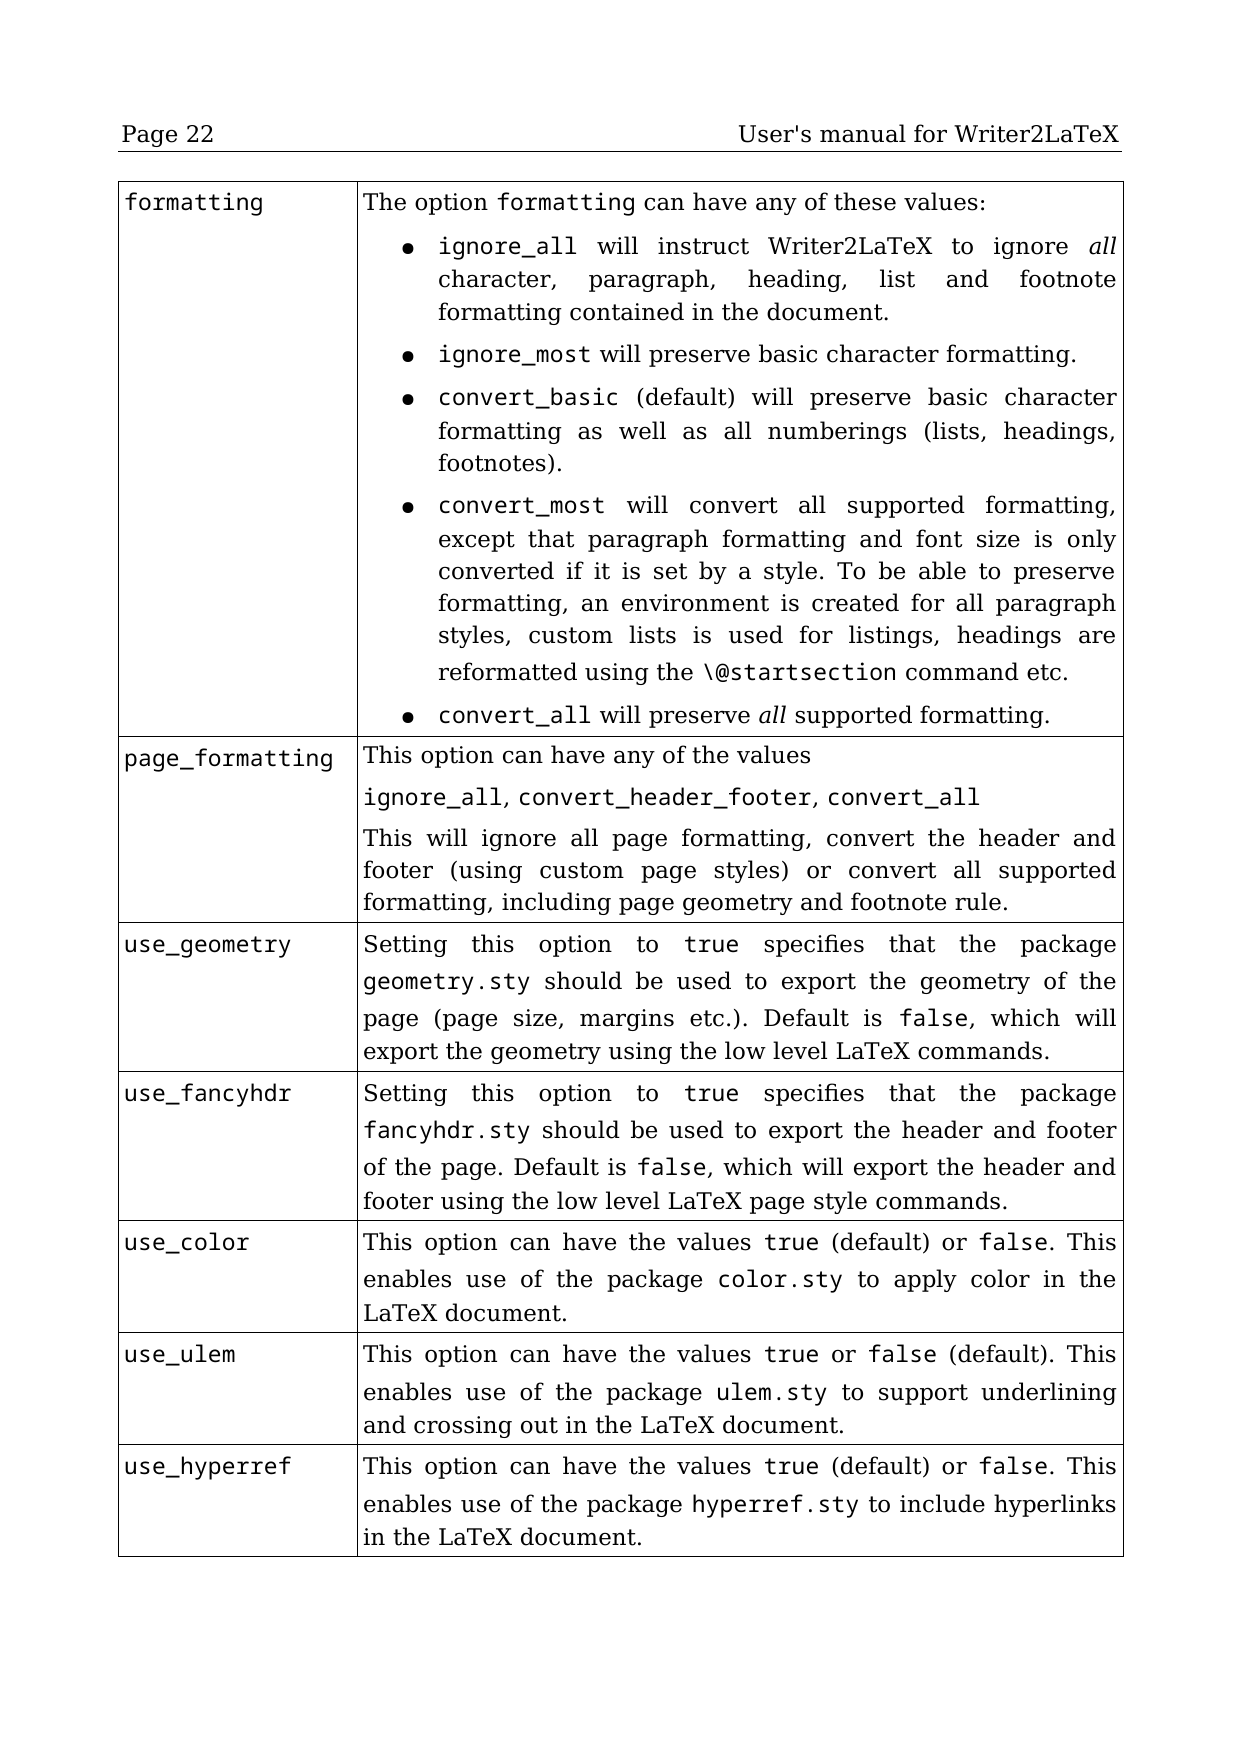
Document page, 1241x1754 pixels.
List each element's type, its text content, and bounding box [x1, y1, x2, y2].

table_cell use_ulem [119, 1333, 357, 1444]
table_cell This option can have the values true (default) or false. This enables use of the package color.sty to apply color in the LaTeX document. [358, 1221, 1123, 1332]
table_cell This option can have the values true or false (default). This enables use of the package ulem.sty to support underlining and crossing out in the LaTeX document. [358, 1333, 1123, 1444]
table_cell This option can have any of the values ignore_all, convert_header_footer, convert_all This will ignore all page formatting, convert the header and footer (using custom page styles) or convert all supported formatting, including page geometry and footnote rule. [358, 737, 1123, 922]
table_header formatting [119, 182, 357, 736]
table_cell use_hyperref [119, 1445, 357, 1556]
table_cell Setting this option to true specifies that the package geometry.sty should be used to export the geometry of the page (page size, margins etc.). Default is false, which will export the geometry using the low level LaTeX commands. [358, 923, 1123, 1071]
table_cell use_fancyhdr [119, 1072, 357, 1220]
table_cell Setting this option to true specifies that the package fancyhdr.sty should be used to export the header and footer of the page. Default is false, which will export the header and footer using the low level LaTeX page style commands. [358, 1072, 1123, 1220]
table_cell This option can have the values true (default) or false. This enables use of the package hyperref.sty to include hyperlinks in the LaTeX document. [358, 1445, 1123, 1556]
table_cell use_color [119, 1221, 357, 1332]
table_cell use_geometry [119, 923, 357, 1071]
table_cell page_formatting [119, 737, 357, 922]
table_header The option formatting can have any of these values: ignore_all will instruct Writer2LaTeX to ignore all character, paragraph, heading, list and footnote formatting contained in the document. ignore_most will preserve basic character formatting. convert_basic (default) will preserve basic character formatting as well as all numberings (lists, headings, footnotes). convert_most will convert all supported formatting, except that paragraph formatting and font size is only converted if it is set by a style. To be able to preserve formatting, an environment is created for all paragraph styles, custom lists is used for listings, headings are reformatted using the \@startsection command etc. convert_all will preserve all supported formatting. [358, 182, 1123, 736]
